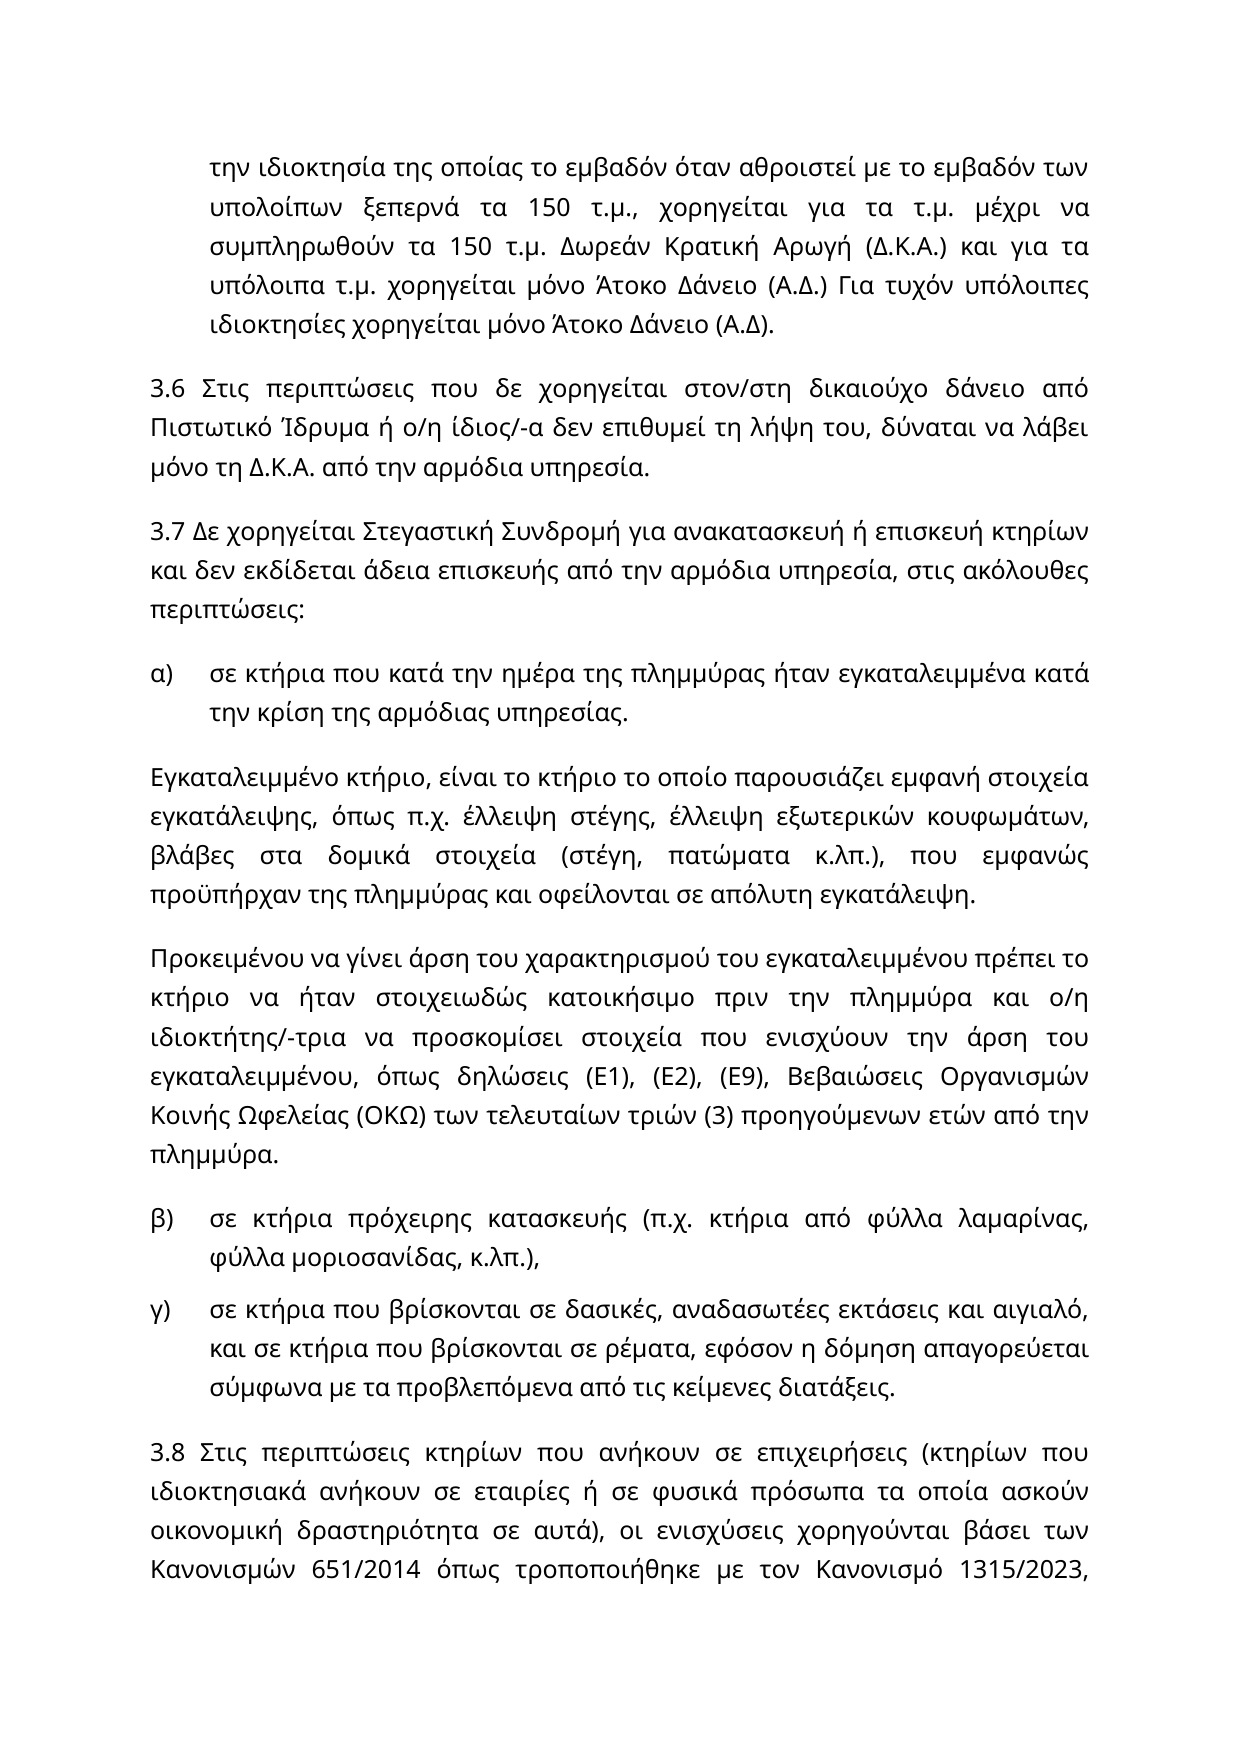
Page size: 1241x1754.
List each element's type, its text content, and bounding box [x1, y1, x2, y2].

text 3.6 Στις περιπτώσεις που δε χορηγείται στον/στη δικαιούχο δάνειο από Πιστωτικό Ίδρυμα ή ο/η ίδιος/-α δεν επιθυμεί τη λήψη του, δύναται να λάβει μόνο τη Δ.Κ.Α. από την αρμόδια υπηρεσία. [150, 371, 1090, 483]
text 3.7 Δε χορηγείται Στεγαστική Συνδρομή για ανακατασκευή ή επισκευή κτηρίων και δεν εκδίδεται άδεια επισκευής από την αρμόδια υπηρεσία, στις ακόλουθες περιπτώσεις: [150, 513, 1090, 626]
text 3.8 Στις περιπτώσεις κτηρίων που ανήκουν σε επιχειρήσεις (κτηρίων που ιδιοκτησιακά ανήκουν σε εταιρίες ή σε φυσικά πρόσωπα τα οποία ασκούν οικονομική δραστηριότητα σε αυτά), οι ενισχύσεις χορηγούνται βάσει των Κανονισμών 651/2014 όπως τροποποιήθηκε με τον Κανονισμό 1315/2023, [150, 1434, 1090, 1586]
list γ) σε κτήρια που βρίσκονται σε δασικές, αναδασωτέες εκτάσεις και αιγιαλό, και σε κτήρια που βρίσκονται σε ρέματα, εφόσον η δόμηση απαγορεύεται σύμφωνα με τα προβλεπόμενα από τις κείμενες διατάξεις. [150, 1292, 1090, 1404]
list β) σε κτήρια πρόχειρης κατασκευής (π.χ. κτήρια από φύλλα λαμαρίνας, φύλλα μοριοσανίδας, κ.λπ.), [150, 1201, 1090, 1274]
list α) σε κτήρια που κατά την ημέρα της πλημμύρας ήταν εγκαταλειμμένα κατά την κρίση της αρμόδιας υπηρεσίας. [150, 656, 1090, 729]
text Προκειμένου να γίνει άρση του χαρακτηρισμού του εγκαταλειμμένου πρέπει το κτήριο να ήταν στοιχειωδώς κατοικήσιμο πριν την πλημμύρα και ο/η ιδιοκτήτης/-τρια να προσκομίσει στοιχεία που ενισχύουν την άρση του εγκαταλειμμένου, όπως δηλώσεις (Ε1), (Ε2), (Ε9), Βεβαιώσεις Οργανισμών Κοινής Ωφελείας (ΟΚΩ) των τελευταίων τριών (3) προηγούμενων ετών από την πλημμύρα. [150, 941, 1090, 1171]
text Εγκαταλειμμένο κτήριο, είναι το κτήριο το οποίο παρουσιάζει εμφανή στοιχεία εγκατάλειψης, όπως π.χ. έλλειψη στέγης, έλλειψη εξωτερικών κουφωμάτων, βλάβες στα δομικά στοιχεία (στέγη, πατώματα κ.λπ.), που εμφανώς προϋπήρχαν της πλημμύρας και οφείλονται σε απόλυτη εγκατάλειψη. [150, 759, 1090, 911]
list την ιδιοκτησία της οποίας το εμβαδόν όταν αθροιστεί με το εμβαδόν των υπολοίπων ξεπερνά τα 150 τ.μ., χορηγείται για τα τ.μ. μέχρι να συμπληρωθούν τα 150 τ.μ. Δωρεάν Κρατική Αρωγή (Δ.Κ.Α.) και για τα υπόλοιπα τ.μ. χορηγείται μόνο Άτοκο Δάνειο (Α.Δ.) Για τυχόν υπόλοιπες ιδιοκτησίες χορηγείται μόνο Άτοκο Δάνειο (Α.Δ). [150, 150, 1090, 341]
